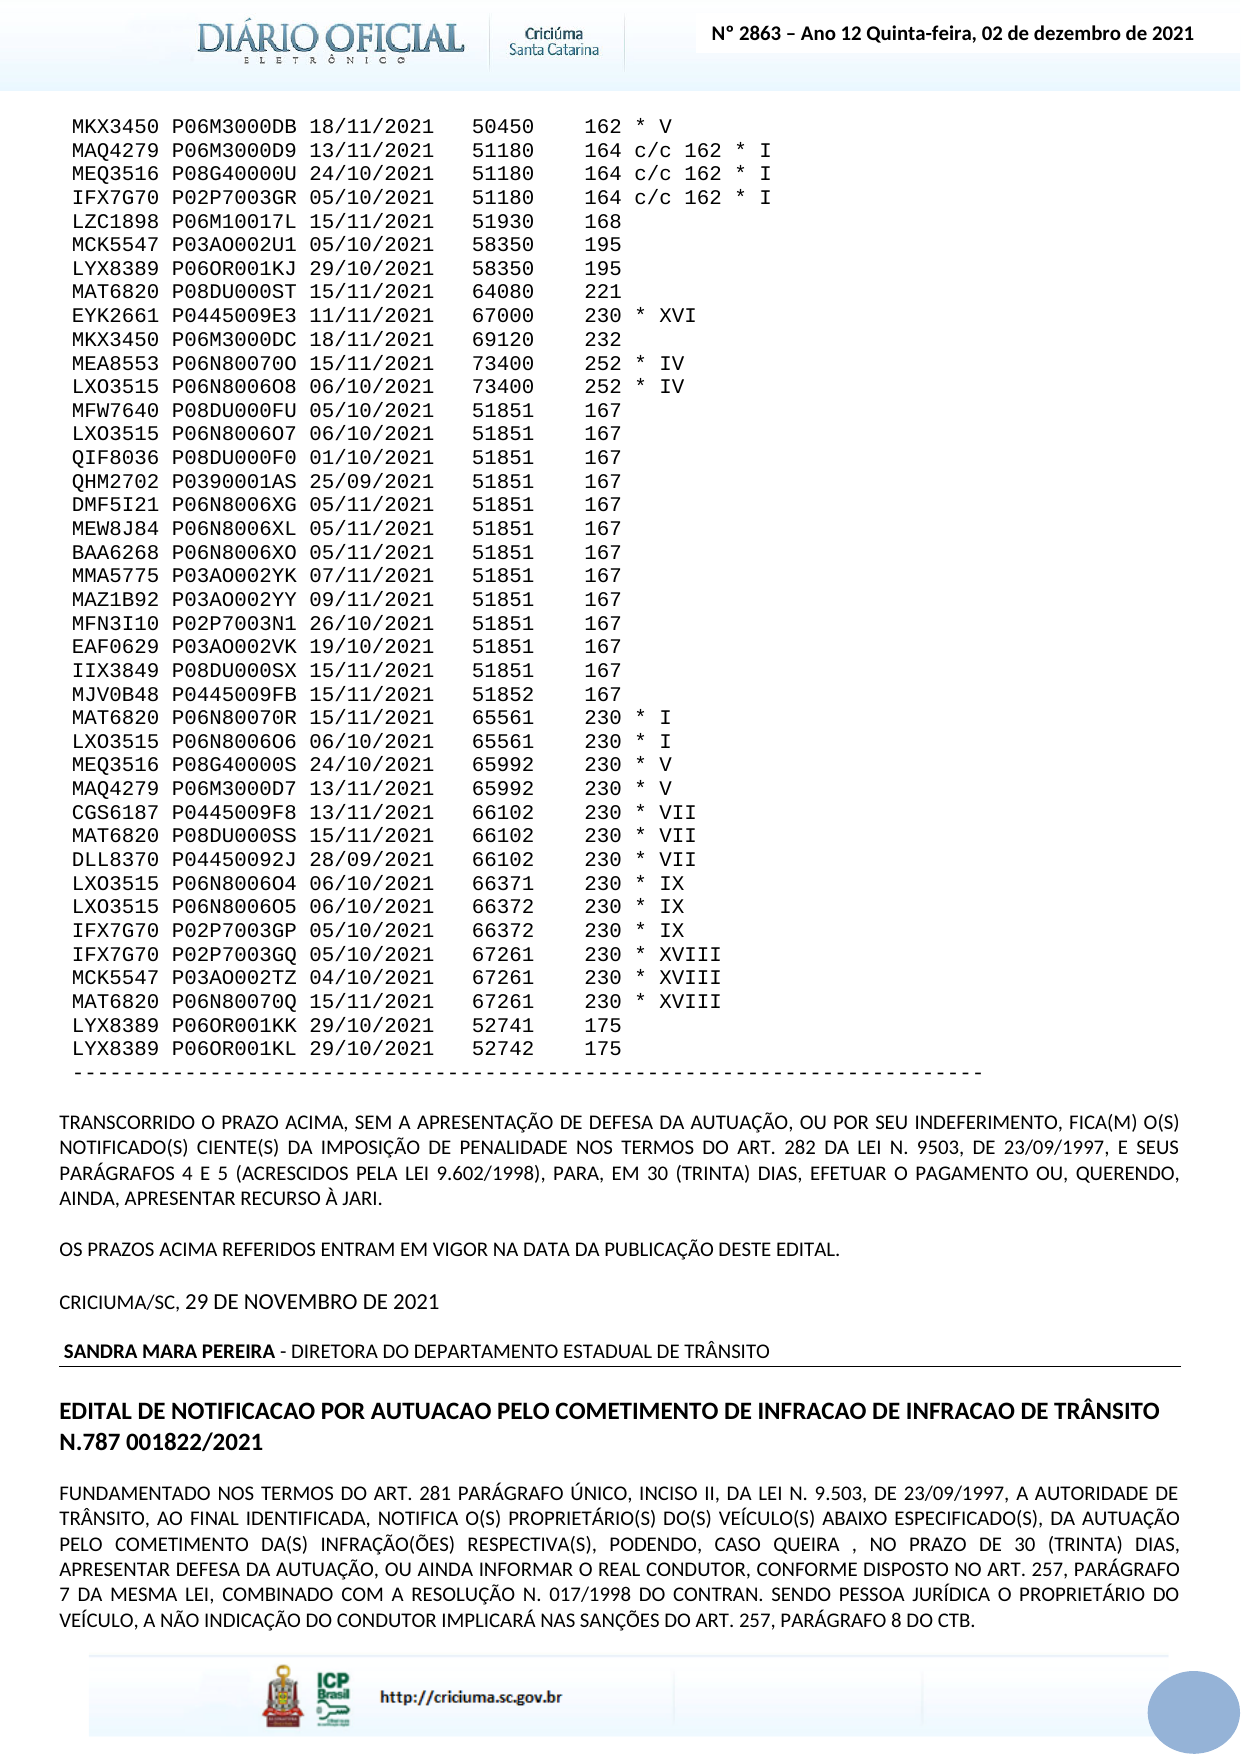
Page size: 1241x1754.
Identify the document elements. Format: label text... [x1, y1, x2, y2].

text MAQ4279 P06M3000D7 13/11/2021 65992 230 * V [59, 778, 1181, 802]
text MEQ3516 P08G40000U 24/10/2021 51180 164 c/c 162 * I [59, 163, 1181, 187]
text MAZ1B92 P03AO002YY 09/11/2021 51851 167 [59, 589, 1181, 613]
text FUNDAMENTADO NOS TERMOS DO ART. 281 PARÁGRAFO ÚNICO, INCISO II, DA LEI N. 9.503, DE 23/09/1997, A AUTORIDADE DE TRÂNSITO, AO FINAL IDENTIFICADA, NOTIFICA O(S) PROPRIETÁRIO(S) DO(S) VEÍCULO(S) ABAIXO ESPECIFICADO(S), DA AUTUAÇÃO PELO COMETIMENTO DA(S) INFRAÇÃO(ÕES) RESPECTIVA(S), PODENDO, CASO QUEIRA , NO PRAZO DE 30 (TRINTA) DIAS, APRESENTAR DEFESA DA AUTUAÇÃO, OU AINDA INFORMAR O REAL CONDUTOR, CONFORME DISPOSTO NO ART. 257, PARÁGRAFO 7 DA MESMA LEI, COMBINADO COM A RESOLUÇÃO N. 017/1998 DO CONTRAN. SENDO PESSOA JURÍDICA O PROPRIETÁRIO DO VEÍCULO, A NÃO INDICAÇÃO DO CONDUTOR IMPLICARÁ NAS SANÇÕES DO ART. 257, PARÁGRAFO 8 DO CTB. [59, 1480, 1181, 1632]
text IIX3849 P08DU000SX 15/11/2021 51851 167 [59, 660, 1181, 683]
text LXO3515 P06N8006O8 06/10/2021 73400 252 * IV [59, 376, 1181, 400]
text MAT6820 P06N80070Q 15/11/2021 67261 230 * XVIII [59, 991, 1181, 1014]
text EDITAL DE NOTIFICACAO POR AUTUACAO PELO COMETIMENTO DE INFRACAO DE INFRACAO DE TRÂNSITO N.787 001822/2021 [59, 1395, 1181, 1456]
text LXO3515 P06N8006O7 06/10/2021 51851 167 [59, 423, 1181, 447]
text MFN3I10 P02P7003N1 26/10/2021 51851 167 [59, 613, 1181, 636]
text CGS6187 P0445009F8 13/11/2021 66102 230 * VII [59, 802, 1181, 825]
text LZC1898 P06M10017L 15/11/2021 51930 168 [59, 211, 1181, 234]
text MMA5775 P03AO002YK 07/11/2021 51851 167 [59, 565, 1181, 589]
text MKX3450 P06M3000DC 18/11/2021 69120 232 [59, 329, 1181, 352]
text DMF5I21 P06N8006XG 05/11/2021 51851 167 [59, 494, 1181, 518]
text DLL8370 P04450092J 28/09/2021 66102 230 * VII [59, 849, 1181, 873]
text OS PRAZOS ACIMA REFERIDOS ENTRAM EM VIGOR NA DATA DA PUBLICAÇÃO DESTE EDITAL. [59, 1236, 1181, 1262]
text CRICIUMA/SC, 29 DE NOVEMBRO DE 2021 [59, 1287, 1181, 1315]
text ------------------------------------------------------------------------- [59, 1062, 1181, 1086]
text SANDRA MARA PEREIRA - DIRETORA DO DEPARTAMENTO ESTADUAL DE TRÂNSITO [59, 1339, 1181, 1366]
text IFX7G70 P02P7003GR 05/10/2021 51180 164 c/c 162 * I [59, 187, 1181, 211]
text QIF8036 P08DU000F0 01/10/2021 51851 167 [59, 447, 1181, 471]
text EYK2661 P0445009E3 11/11/2021 67000 230 * XVI [59, 305, 1181, 329]
text BAA6268 P06N8006XO 05/11/2021 51851 167 [59, 542, 1181, 565]
text QHM2702 P0390001AS 25/09/2021 51851 167 [59, 471, 1181, 494]
text MEW8J84 P06N8006XL 05/11/2021 51851 167 [59, 518, 1181, 542]
text MAT6820 P08DU000SS 15/11/2021 66102 230 * VII [59, 825, 1181, 849]
text MAT6820 P06N80070R 15/11/2021 65561 230 * I [59, 707, 1181, 731]
text LXO3515 P06N8006O5 06/10/2021 66372 230 * IX [59, 896, 1181, 920]
text MEA8553 P06N80070O 15/11/2021 73400 252 * IV [59, 352, 1181, 376]
text MFW7640 P08DU000FU 05/10/2021 51851 167 [59, 400, 1181, 423]
text MKX3450 P06M3000DB 18/11/2021 50450 162 * V [59, 116, 1181, 140]
text LXO3515 P06N8006O6 06/10/2021 65561 230 * I [59, 731, 1181, 754]
text MEQ3516 P08G40000S 24/10/2021 65992 230 * V [59, 754, 1181, 778]
text IFX7G70 P02P7003GQ 05/10/2021 67261 230 * XVIII [59, 944, 1181, 967]
text LYX8389 P06OR001KL 29/10/2021 52742 175 [59, 1038, 1181, 1062]
text MCK5547 P03AO002U1 05/10/2021 58350 195 [59, 234, 1181, 258]
text MJV0B48 P0445009FB 15/11/2021 51852 167 [59, 683, 1181, 707]
text IFX7G70 P02P7003GP 05/10/2021 66372 230 * IX [59, 920, 1181, 944]
text MAT6820 P08DU000ST 15/11/2021 64080 221 [59, 282, 1181, 305]
text MCK5547 P03AO002TZ 04/10/2021 67261 230 * XVIII [59, 967, 1181, 991]
text EAF0629 P03AO002VK 19/10/2021 51851 167 [59, 636, 1181, 660]
text LYX8389 P06OR001KJ 29/10/2021 58350 195 [59, 258, 1181, 282]
text LYX8389 P06OR001KK 29/10/2021 52741 175 [59, 1014, 1181, 1038]
text TRANSCORRIDO O PRAZO ACIMA, SEM A APRESENTAÇÃO DE DEFESA DA AUTUAÇÃO, OU POR SEU INDEFERIMENTO, FICA(M) O(S) NOTIFICADO(S) CIENTE(S) DA IMPOSIÇÃO DE PENALIDADE NOS TERMOS DO ART. 282 DA LEI N. 9503, DE 23/09/1997, E SEUS PARÁGRAFOS 4 E 5 (ACRESCIDOS PELA LEI 9.602/1998), PARA, EM 30 (TRINTA) DIAS, EFETUAR O PAGAMENTO OU, QUERENDO, AINDA, APRESENTAR RECURSO À JARI. [59, 1109, 1181, 1211]
text MAQ4279 P06M3000D9 13/11/2021 51180 164 c/c 162 * I [59, 140, 1181, 163]
text LXO3515 P06N8006O4 06/10/2021 66371 230 * IX [59, 873, 1181, 896]
